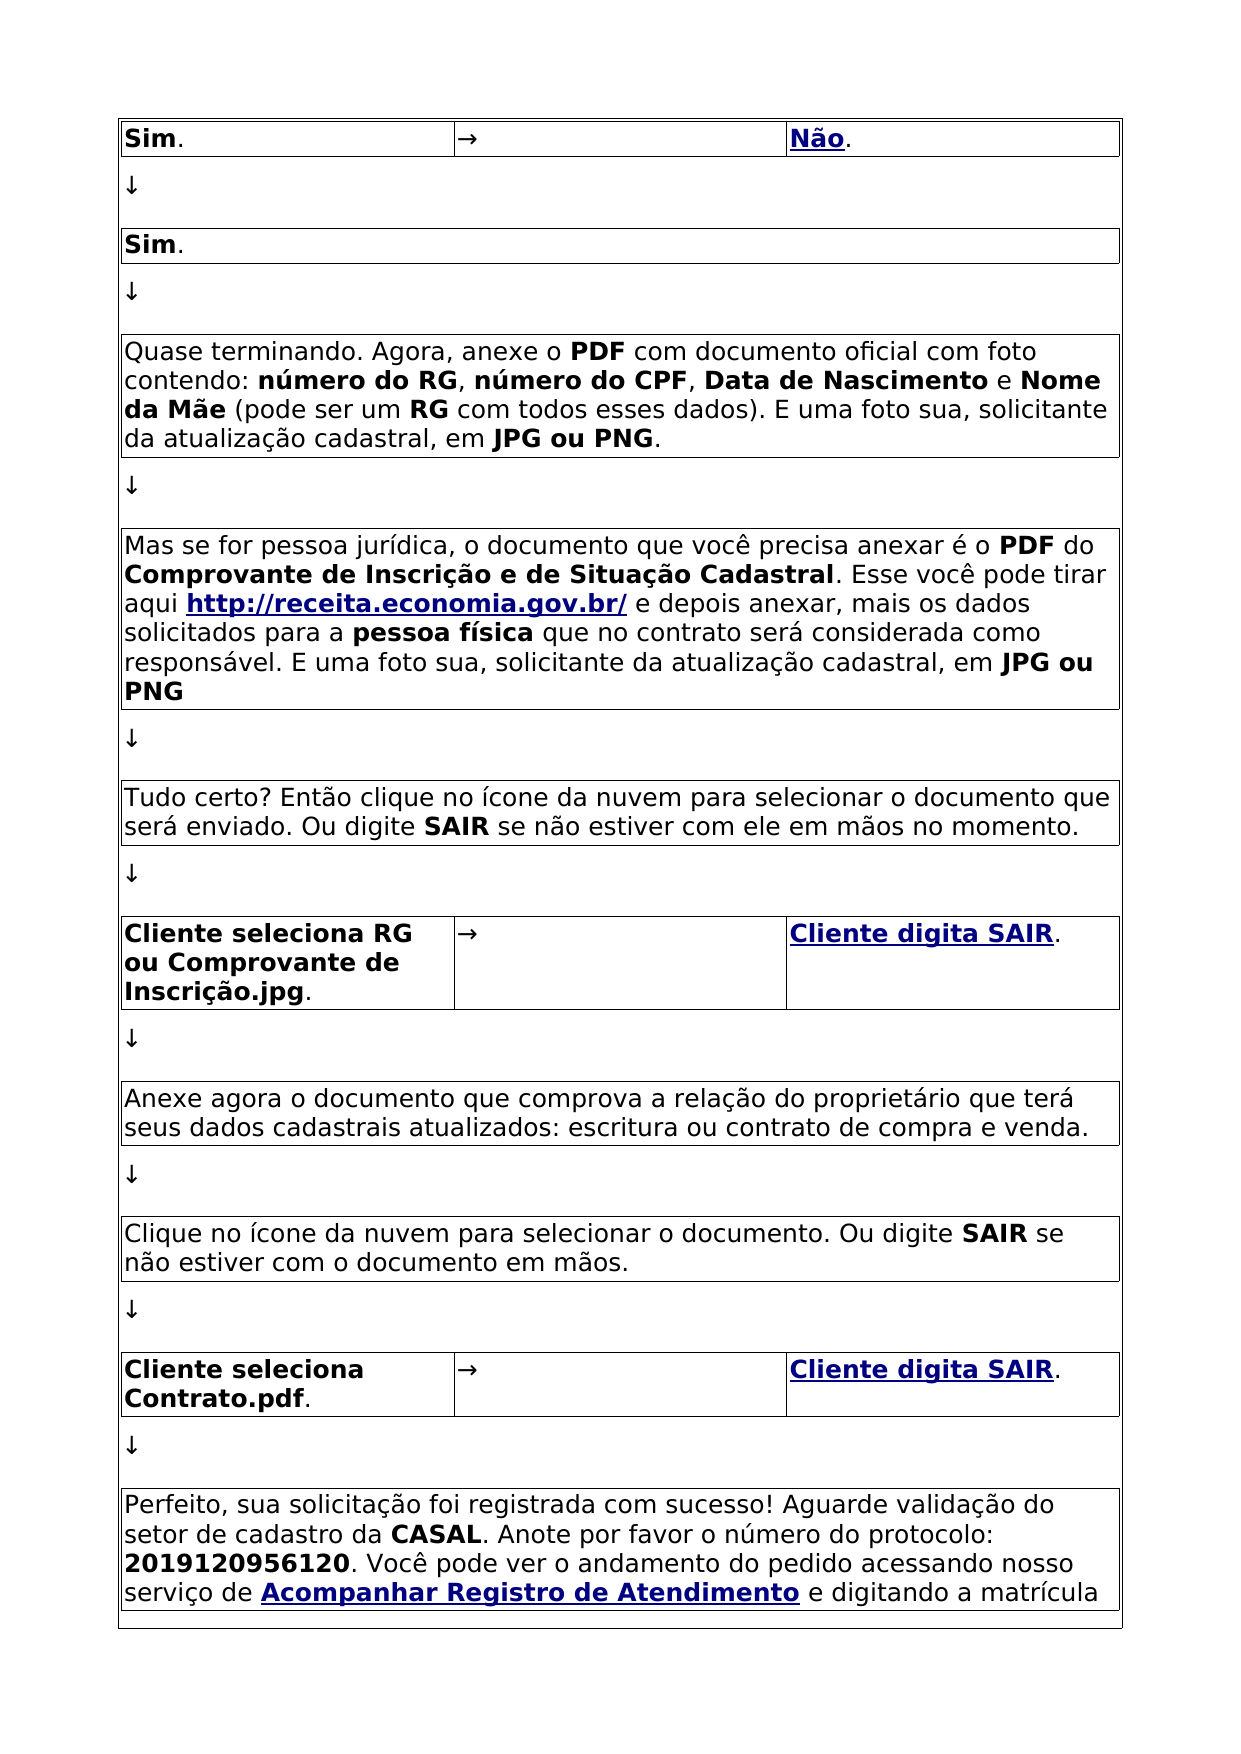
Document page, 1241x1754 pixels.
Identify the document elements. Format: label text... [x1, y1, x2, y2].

table_header Sim. [122, 122, 454, 156]
table_header Quase terminando. Agora, anexe o PDF com documento oficial com foto contendo: número do RG, número do CPF, Data de Nascimento e Nome da Mãe (pode ser um RG com todos esses dados). E uma foto sua, solicitante da atualização cadastral, em JPG ou PNG. [122, 335, 1119, 457]
table_header Anexe agora o documento que comprova a relação do proprietário que terá seus dados cadastrais atualizados: escritura ou contrato de compra e venda. [122, 1082, 1119, 1145]
table_header Cliente seleciona RG ou Comprovante de Inscrição.jpg. [122, 917, 454, 1009]
table_header Cliente digita SAIR. [787, 1353, 1119, 1416]
table_header → [455, 122, 786, 156]
table_header Perfeito, sua solicitação foi registrada com sucesso! Aguarde validação do setor de cadastro da CASAL. Anote por favor o número do protocolo: 2019120956120. Você pode ver o andamento do pedido acessando nosso serviço de Acompanhar Registro de Atendimento e digitando a matrícula [122, 1489, 1119, 1610]
table_header Clique no ícone da nuvem para selecionar o documento. Ou digite SAIR se não estiver com o documento em mãos. [122, 1217, 1119, 1281]
table_header Cliente seleciona Contrato.pdf. [122, 1353, 454, 1416]
table_header Tudo certo? Então clique no ícone da nuvem para selecionar o documento que será enviado. Ou digite SAIR se não estiver com ele em mãos no momento. [122, 781, 1119, 844]
table_header Cliente digita SAIR. [787, 917, 1119, 1009]
table_header → [455, 1353, 786, 1416]
table_header Mas se for pessoa jurídica, o documento que você precisa anexar é o PDF do Comprovante de Inscrição e de Situação Cadastral. Esse você pode tirar aqui http://receita.economia.gov.br/ e depois anexar, mais os dados solicitados para a pessoa física que no contrato será considerada como responsável. E uma foto sua, solicitante da atualização cadastral, em JPG ou PNG [122, 529, 1119, 709]
table_header Sim. [122, 229, 1119, 263]
table_header Não. [787, 122, 1119, 156]
table_header ↓ ↓ ↓ ↓ ↓ ↓ ↓ ↓ ↓ [119, 119, 1122, 1628]
table_header → [455, 917, 786, 1009]
